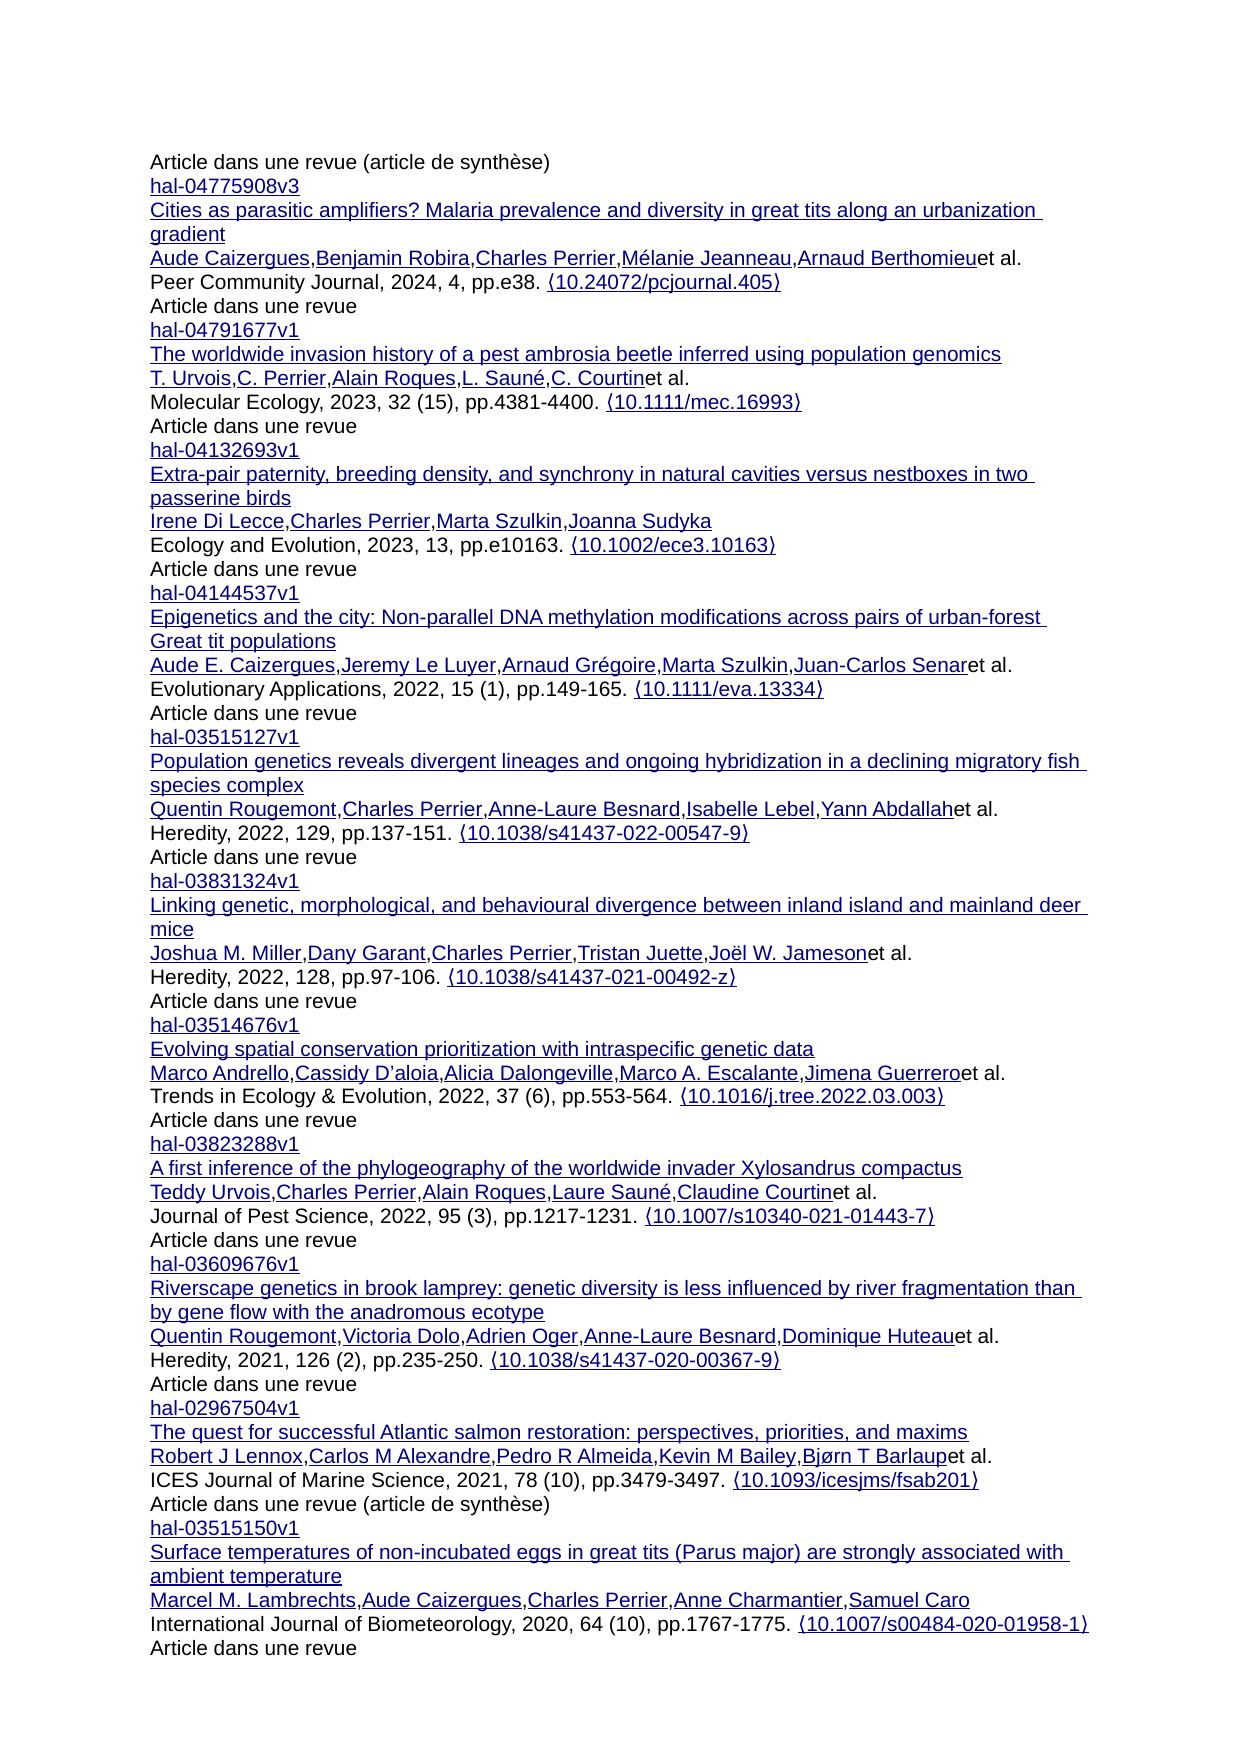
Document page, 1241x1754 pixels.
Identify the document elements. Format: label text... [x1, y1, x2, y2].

table_cell Population genetics reveals divergent lineages and ongoing hybridization in a declining migratory fish species complex Quentin Rougemont,Charles Perrier,Anne-Laure Besnard,Isabelle Lebel,Yann Abdallahet al. Heredity, 2022, 129, pp.137-151. ⟨10.1038/s41437-022-00547-9⟩ Article dans une revue hal-03831324v1 [150, 749, 1090, 893]
table_cell A first inference of the phylogeography of the worldwide invader Xylosandrus compactus Teddy Urvois,Charles Perrier,Alain Roques,Laure Sauné,Claudine Courtinet al. Journal of Pest Science, 2022, 95 (3), pp.1217-1231. ⟨10.1007/s10340-021-01443-7⟩ Article dans une revue hal-03609676v1 [150, 1156, 1090, 1276]
table_cell Surface temperatures of non-incubated eggs in great tits (Parus major) are strongly associated with ambient temperature Marcel M. Lambrechts,Aude Caizergues,Charles Perrier,Anne Charmantier,Samuel Caro International Journal of Biometeorology, 2020, 64 (10), pp.1767-1775. ⟨10.1007/s00484-020-01958-1⟩ Article dans une revue [150, 1540, 1090, 1659]
table_cell Linking genetic, morphological, and behavioural divergence between inland island and mainland deer mice Joshua M. Miller,Dany Garant,Charles Perrier,Tristan Juette,Joël W. Jamesonet al. Heredity, 2022, 128, pp.97-106. ⟨10.1038/s41437-021-00492-z⟩ Article dans une revue hal-03514676v1 [150, 893, 1090, 1036]
table_cell The worldwide invasion history of a pest ambrosia beetle inferred using population genomics T. Urvois,C. Perrier,Alain Roques,L. Sauné,C. Courtinet al. Molecular Ecology, 2023, 32 (15), pp.4381-4400. ⟨10.1111/mec.16993⟩ Article dans une revue hal-04132693v1 [150, 342, 1090, 461]
table_cell Evolving spatial conservation prioritization with intraspecific genetic data Marco Andrello,Cassidy D’aloia,Alicia Dalongeville,Marco A. Escalante,Jimena Guerreroet al. Trends in Ecology & Evolution, 2022, 37 (6), pp.553-564. ⟨10.1016/j.tree.2022.03.003⟩ Article dans une revue hal-03823288v1 [150, 1036, 1090, 1156]
table_cell Cities as parasitic amplifiers? Malaria prevalence and diversity in great tits along an urbanization gradient Aude Caizergues,Benjamin Robira,Charles Perrier,Mélanie Jeanneau,Arnaud Berthomieuet al. Peer Community Journal, 2024, 4, pp.e38. ⟨10.24072/pcjournal.405⟩ Article dans une revue hal-04791677v1 [150, 198, 1090, 342]
table_cell Extra‐pair paternity, breeding density, and synchrony in natural cavities versus nestboxes in two passerine birds Irene Di Lecce,Charles Perrier,Marta Szulkin,Joanna Sudyka Ecology and Evolution, 2023, 13, pp.e10163. ⟨10.1002/ece3.10163⟩ Article dans une revue hal-04144537v1 [150, 461, 1090, 605]
table_cell Riverscape genetics in brook lamprey: genetic diversity is less influenced by river fragmentation than by gene flow with the anadromous ecotype Quentin Rougemont,Victoria Dolo,Adrien Oger,Anne-Laure Besnard,Dominique Huteauet al. Heredity, 2021, 126 (2), pp.235-250. ⟨10.1038/s41437-020-00367-9⟩ Article dans une revue hal-02967504v1 [150, 1276, 1090, 1420]
table_cell Epigenetics and the city: Non‐parallel DNA methylation modifications across pairs of urban‐forest Great tit populations Aude E. Caizergues,Jeremy Le Luyer,Arnaud Grégoire,Marta Szulkin,Juan-Carlos Senaret al. Evolutionary Applications, 2022, 15 (1), pp.149-165. ⟨10.1111/eva.13334⟩ Article dans une revue hal-03515127v1 [150, 605, 1090, 749]
table_cell Article dans une revue (article de synthèse) hal-04775908v3 [150, 150, 1090, 198]
table_cell The quest for successful Atlantic salmon restoration: perspectives, priorities, and maxims Robert J Lennox,Carlos M Alexandre,Pedro R Almeida,Kevin M Bailey,Bjørn T Barlaupet al. ICES Journal of Marine Science, 2021, 78 (10), pp.3479-3497. ⟨10.1093/icesjms/fsab201⟩ Article dans une revue (article de synthèse) hal-03515150v1 [150, 1420, 1090, 1539]
